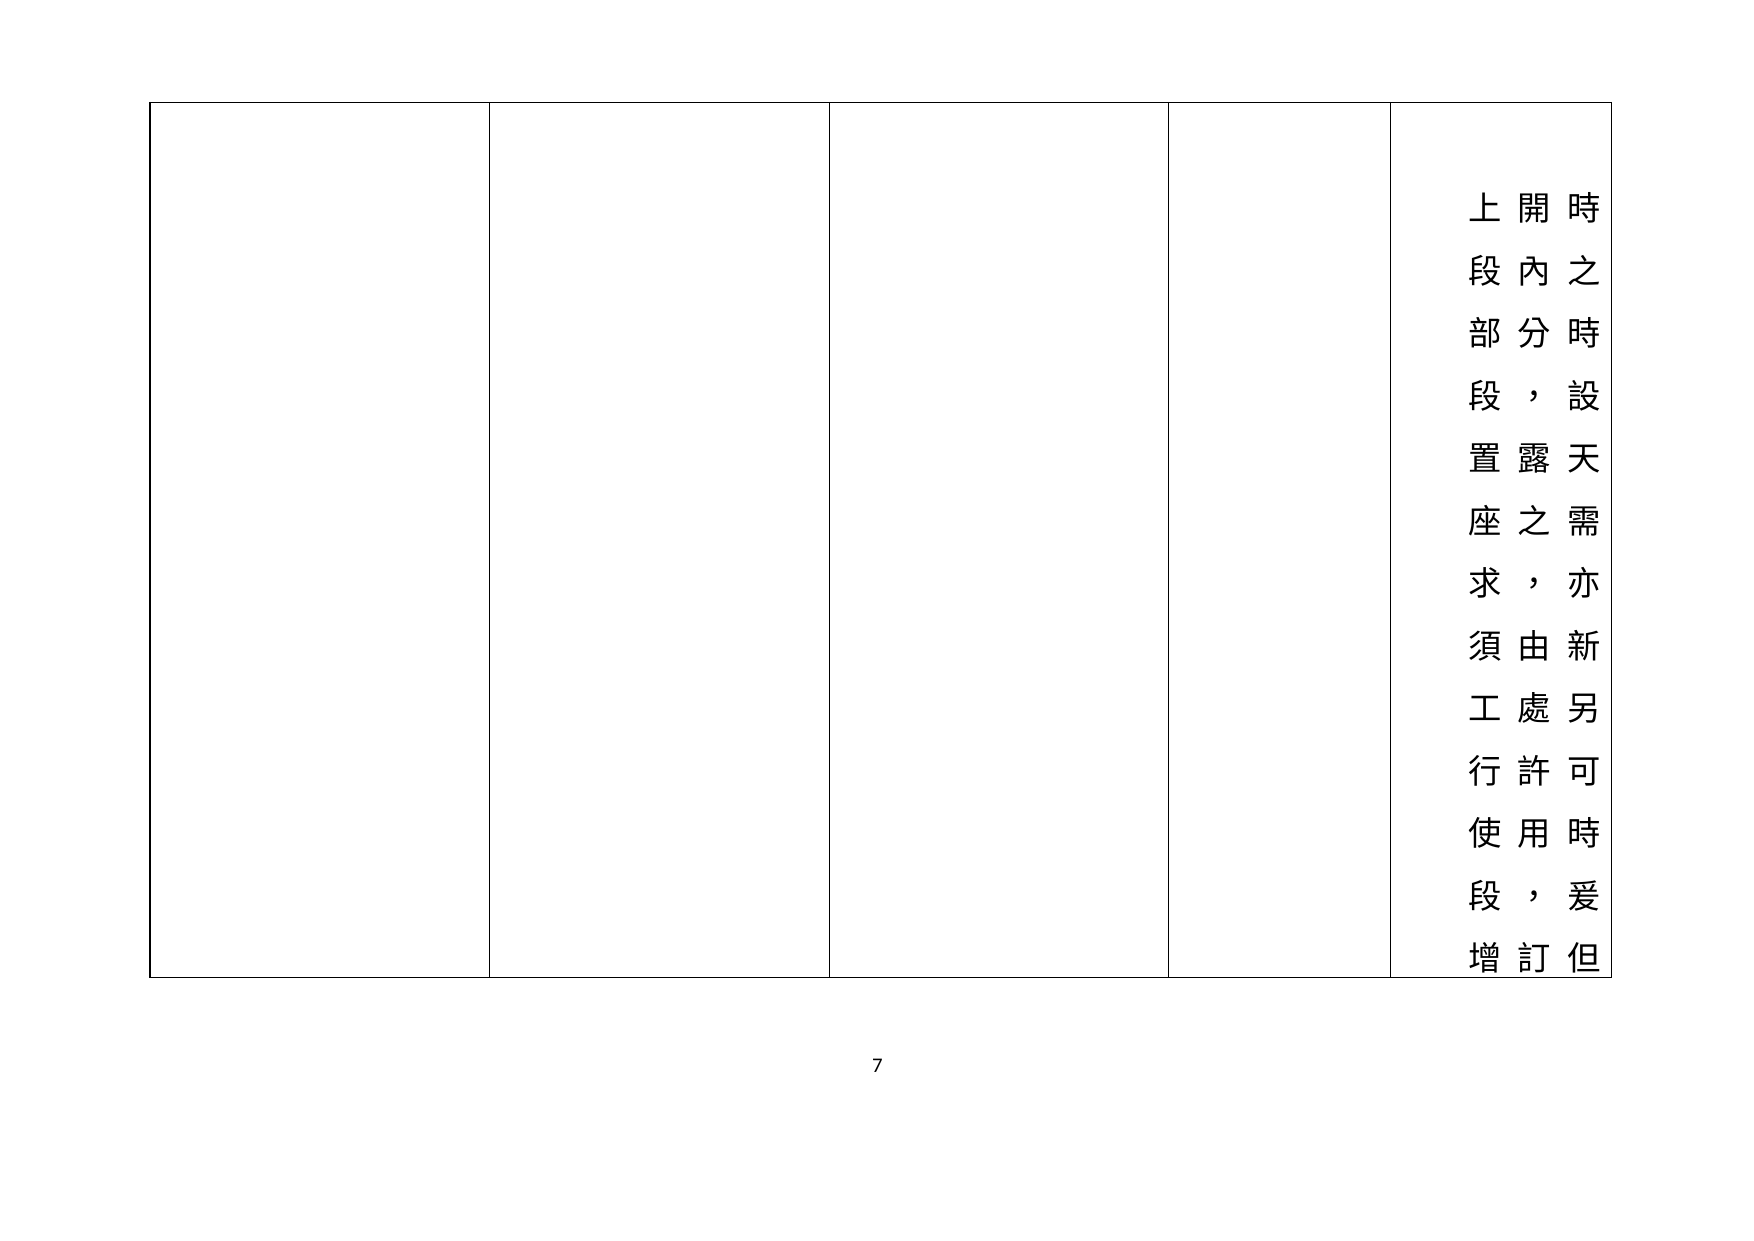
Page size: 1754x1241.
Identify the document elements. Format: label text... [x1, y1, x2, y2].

table_cell [1169, 103, 1390, 977]
table_cell [830, 103, 1168, 977]
table_cell [151, 103, 489, 977]
table_cell [490, 103, 829, 977]
table_cell 上開時段內之部分時段，設置露天座之需求，亦須由新工處另行許可使用時段，爰增訂但 [1391, 103, 1611, 977]
